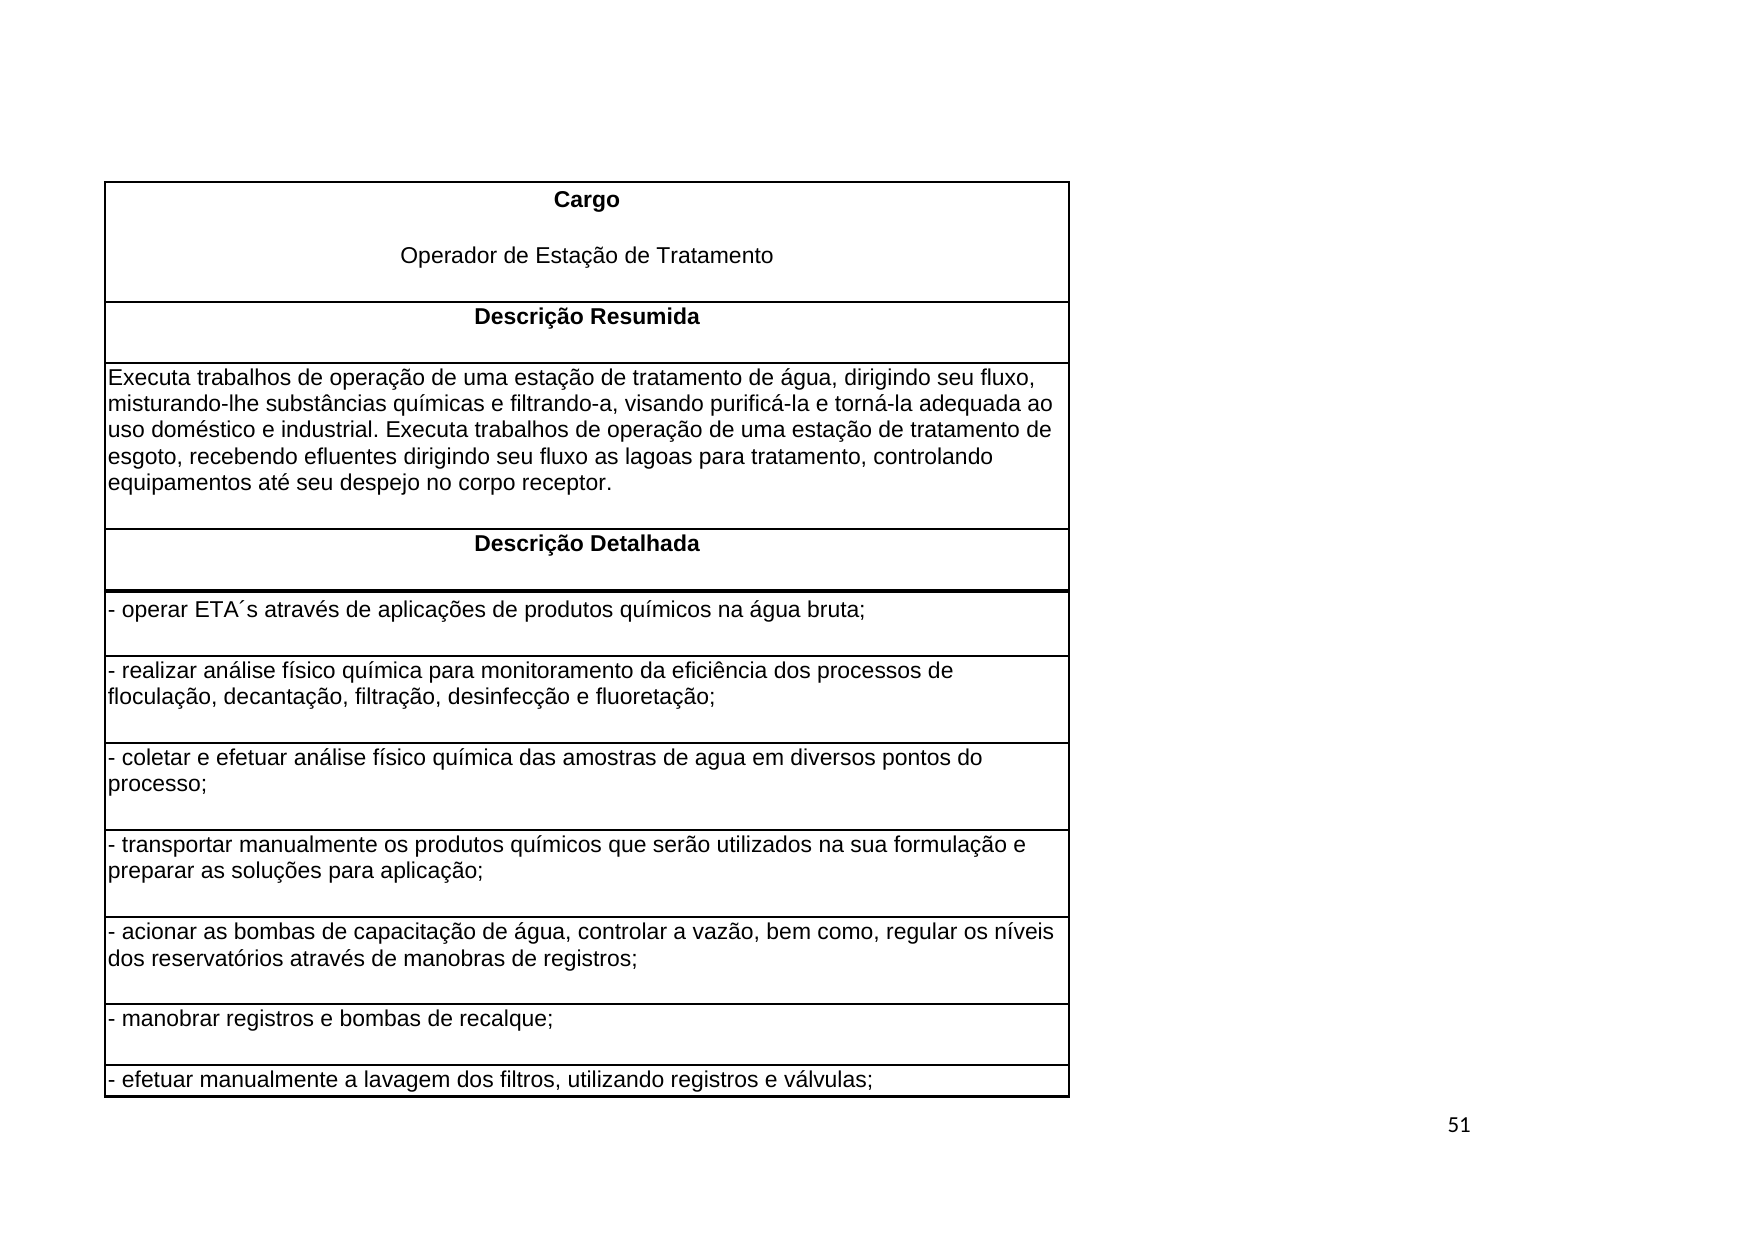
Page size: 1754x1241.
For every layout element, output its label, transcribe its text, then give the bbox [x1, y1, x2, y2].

table_cell - realizar análise físico química para monitoramento da eficiência dos processos de floculação, decantação, filtração, desinfecção e fluoretação; [106, 657, 1068, 742]
table_cell - transportar manualmente os produtos químicos que serão utilizados na sua formulação e preparar as soluções para aplicação; [106, 831, 1068, 916]
table_cell Descrição Detalhada [106, 530, 1068, 589]
table_cell Executa trabalhos de operação de uma estação de tratamento de água, dirigindo seu fluxo, misturando-lhe substâncias químicas e filtrando-a, visando purificá-la e torná-la adequada ao uso doméstico e industrial. Executa trabalhos de operação de uma estação de tratamento de esgoto, recebendo efluentes dirigindo seu fluxo as lagoas para tratamento, controlando equipamentos até seu despejo no corpo receptor. [106, 364, 1068, 528]
table_cell - coletar e efetuar análise físico química das amostras de agua em diversos pontos do processo; [106, 744, 1068, 829]
table_cell Descrição Resumida [106, 303, 1068, 362]
table_header Cargo Operador de Estação de Tratamento [106, 183, 1068, 301]
table_cell - acionar as bombas de capacitação de água, controlar a vazão, bem como, regular os níveis dos reservatórios através de manobras de registros; [106, 918, 1068, 1003]
table_cell - manobrar registros e bombas de recalque; [106, 1005, 1068, 1064]
table_cell - efetuar manualmente a lavagem dos filtros, utilizando registros e válvulas; [106, 1066, 1068, 1095]
table_header - operar ETA´s através de aplicações de produtos químicos na água bruta; [106, 593, 1068, 654]
